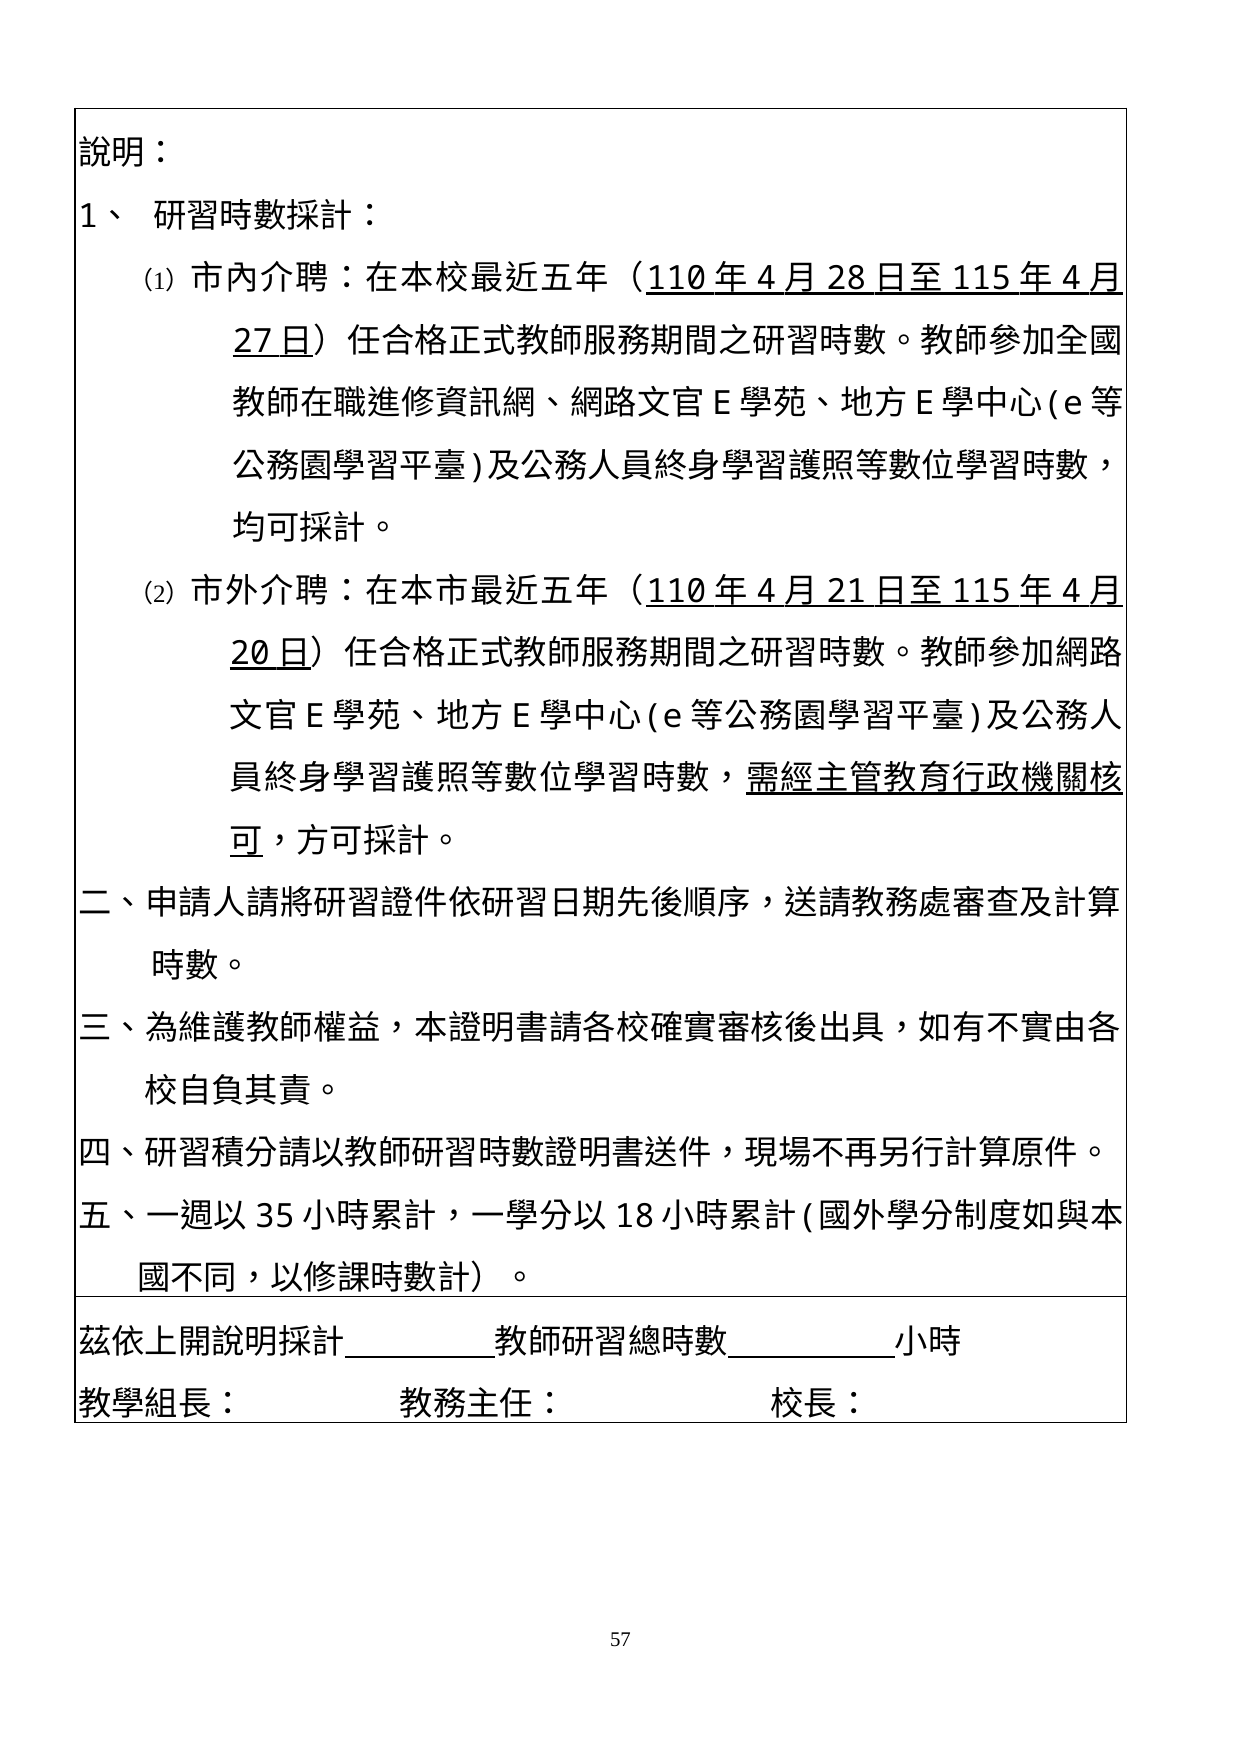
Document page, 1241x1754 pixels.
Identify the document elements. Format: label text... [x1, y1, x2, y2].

table_cell 校長： [734, 1360, 1126, 1422]
table_cell 教學組長： [76, 1360, 397, 1422]
table_cell 茲依上開說明採計 教師研習總時數 小時 [76, 1297, 1126, 1360]
table_cell 說明： 研習時數採計： 市內介聘：在本校最近五年（110年4月28日至115年4月27日）任合格正式教師服務期間之研習時數。教師參加全國教師在職進修資訊網、網路文官E學苑、地方E學中心(e等公務園學習平臺)及公務人員終身學習護照等數位學習時數，均可採計。 市外介聘：在本市最近五年（110年4月21日至115年4月20日）任合格正式教師服務期間之研習時數。教師參加網路文官E學苑、地方E學中心(e等公務園學習平臺)及公務人員終身學習護照等數位學習時數，需經主管教育行政機關核可，方可採計。 二、申請人請將研習證件依研習日期先後順序，送請教務處審查及計算 時數。 三、為維護教師權益，本證明書請各校確實審核後出具，如有不實由各校自負其責。 四、研習積分請以教師研習時數證明書送件，現場不再另行計算原件。 五、一週以35小時累計，一學分以18小時累計(國外學分制度如與本國不同，以修課時數計）。 [76, 109, 1126, 1296]
table_cell 教務主任： [397, 1360, 734, 1422]
